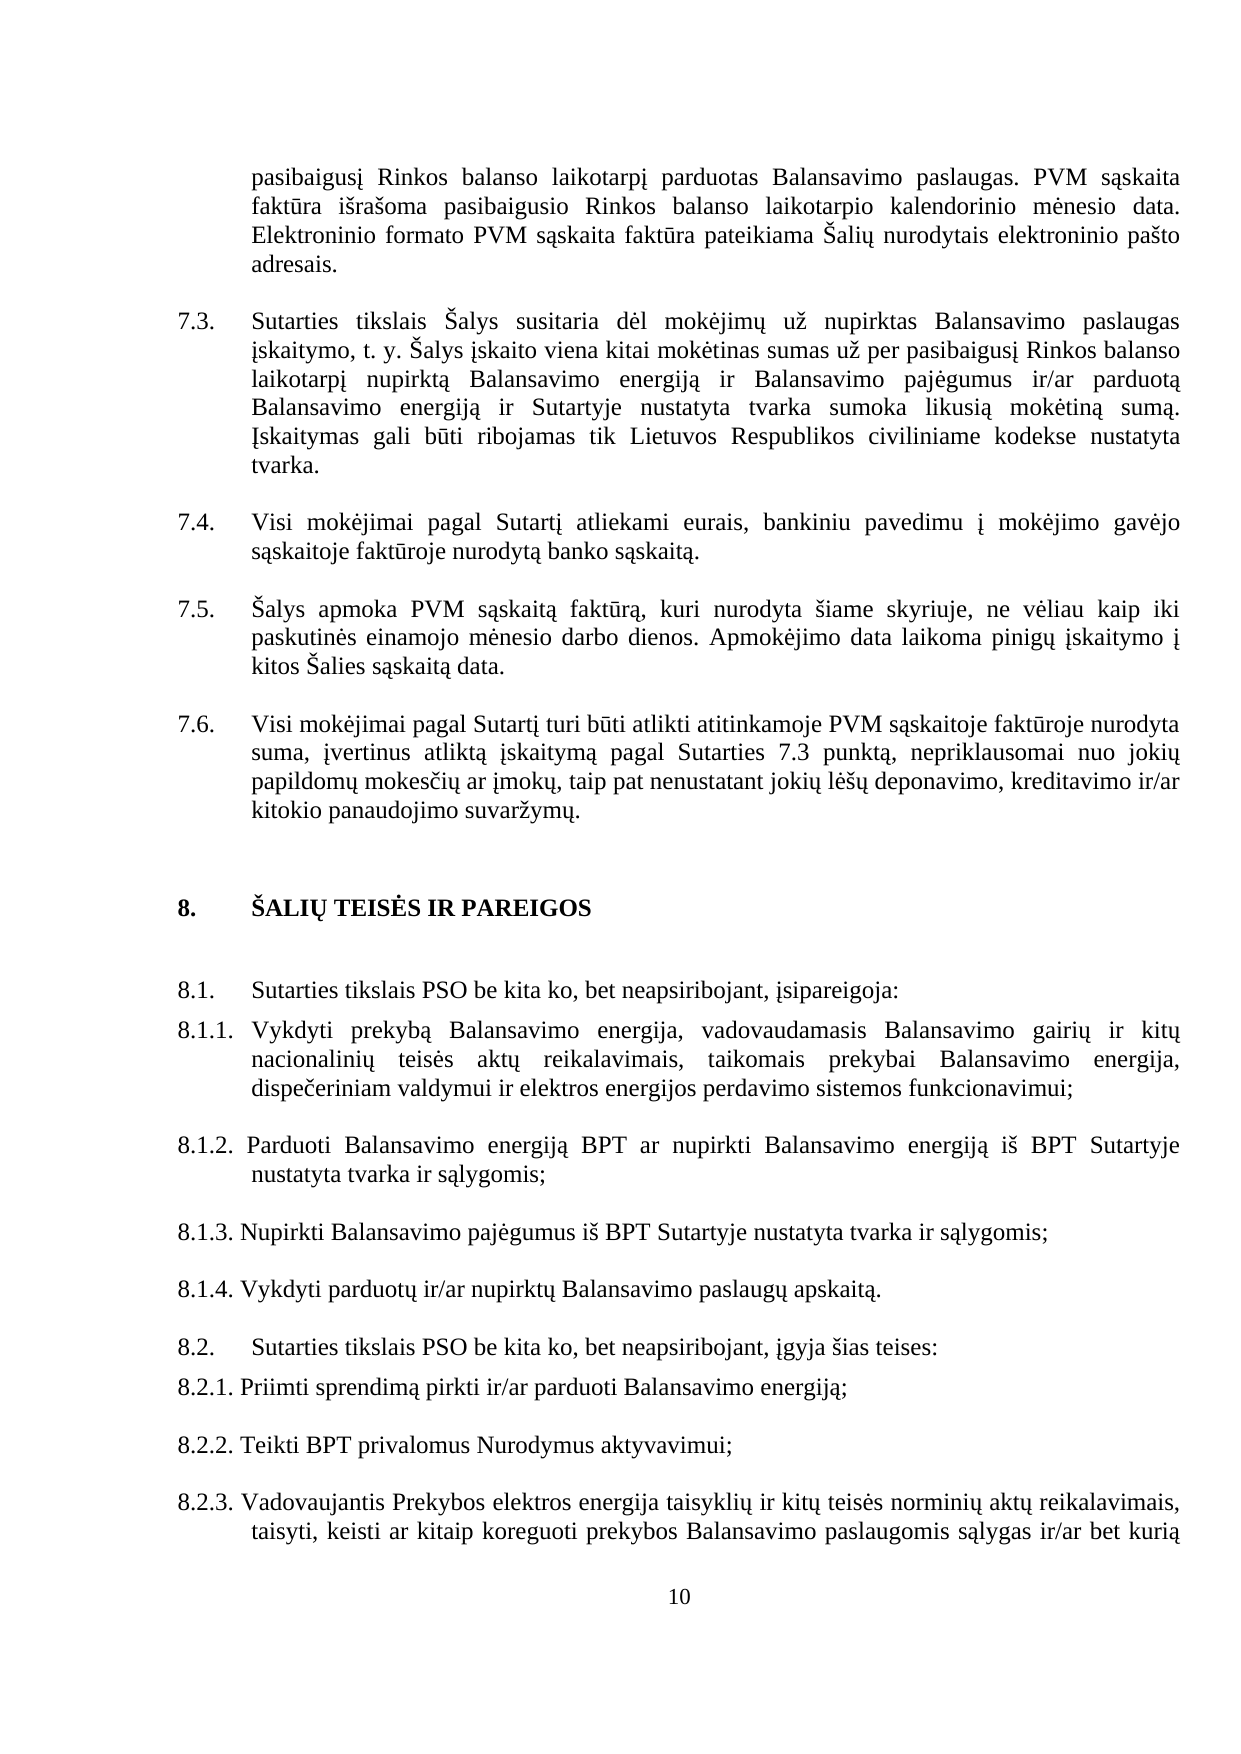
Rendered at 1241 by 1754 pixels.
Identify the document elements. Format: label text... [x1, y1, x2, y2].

text 8.2. Sutarties tikslais PSO be kita ko, bet neapsiribojant, įgyja šias teises: [177, 1332, 1181, 1360]
text 8.2.3. Vadovaujantis Prekybos elektros energija taisyklių ir kitų teisės norminių aktų reikalavimais, taisyti, keisti ar kitaip koreguoti prekybos Balansavimo paslaugomis sąlygas ir/ar bet kurią [177, 1487, 1181, 1545]
text 7.4. Visi mokėjimai pagal Sutartį atliekami eurais, bankiniu pavedimu į mokėjimo gavėjo sąskaitoje faktūroje nurodytą banko sąskaitą. [177, 507, 1181, 565]
text 8.2.1. Priimti sprendimą pirkti ir/ar parduoti Balansavimo energiją; [177, 1372, 1181, 1401]
text 8.1.3. Nupirkti Balansavimo pajėgumus iš BPT Sutartyje nustatyta tvarka ir sąlygomis; [177, 1217, 1181, 1245]
text 8.1.4. Vykdyti parduotų ir/ar nupirktų Balansavimo paslaugų apskaitą. [177, 1274, 1181, 1303]
text 7.5. Šalys apmoka PVM sąskaitą faktūrą, kuri nurodyta šiame skyriuje, ne vėliau kaip iki paskutinės einamojo mėnesio darbo dienos. Apmokėjimo data laikoma pinigų įskaitymo į kitos Šalies sąskaitą data. [177, 594, 1181, 680]
text 8.2.2. Teikti BPT privalomus Nurodymus aktyvavimui; [177, 1430, 1181, 1459]
text pasibaigusį Rinkos balanso laikotarpį parduotas Balansavimo paslaugas. PVM sąskaita faktūra išrašoma pasibaigusio Rinkos balanso laikotarpio kalendorinio mėnesio data. Elektroninio formato PVM sąskaita faktūra pateikiama Šalių nurodytais elektroninio pašto adresais. [177, 162, 1181, 277]
text 7.6. Visi mokėjimai pagal Sutartį turi būti atlikti atitinkamoje PVM sąskaitoje faktūroje nurodyta suma, įvertinus atliktą įskaitymą pagal Sutarties 7.3 punktą, nepriklausomai nuo jokių papildomų mokesčių ar įmokų, taip pat nenustatant jokių lėšų deponavimo, kreditavimo ir/ar kitokio panaudojimo suvaržymų. [177, 709, 1181, 824]
text 8.1.1. Vykdyti prekybą Balansavimo energija, vadovaudamasis Balansavimo gairių ir kitų nacionalinių teisės aktų reikalavimais, taikomais prekybai Balansavimo energija, dispečeriniam valdymui ir elektros energijos perdavimo sistemos funkcionavimui; [177, 1015, 1181, 1102]
text 8.1. Sutarties tikslais PSO be kita ko, bet neapsiribojant, įsipareigoja: [177, 975, 1181, 1003]
text 7.3. Sutarties tikslais Šalys susitaria dėl mokėjimų už nupirktas Balansavimo paslaugas įskaitymo, t. y. Šalys įskaito viena kitai mokėtinas sumas už per pasibaigusį Rinkos balanso laikotarpį nupirktą Balansavimo energiją ir Balansavimo pajėgumus ir/ar parduotą Balansavimo energiją ir Sutartyje nustatyta tvarka sumoka likusią mokėtiną sumą. Įskaitymas gali būti ribojamas tik Lietuvos Respublikos civiliniame kodekse nustatyta tvarka. [177, 306, 1181, 479]
text 8.1.2. Parduoti Balansavimo energiją BPT ar nupirkti Balansavimo energiją iš BPT Sutartyje nustatyta tvarka ir sąlygomis; [177, 1130, 1181, 1188]
text 8. ŠALIŲ TEISĖS IR PAREIGOS [177, 893, 1181, 922]
